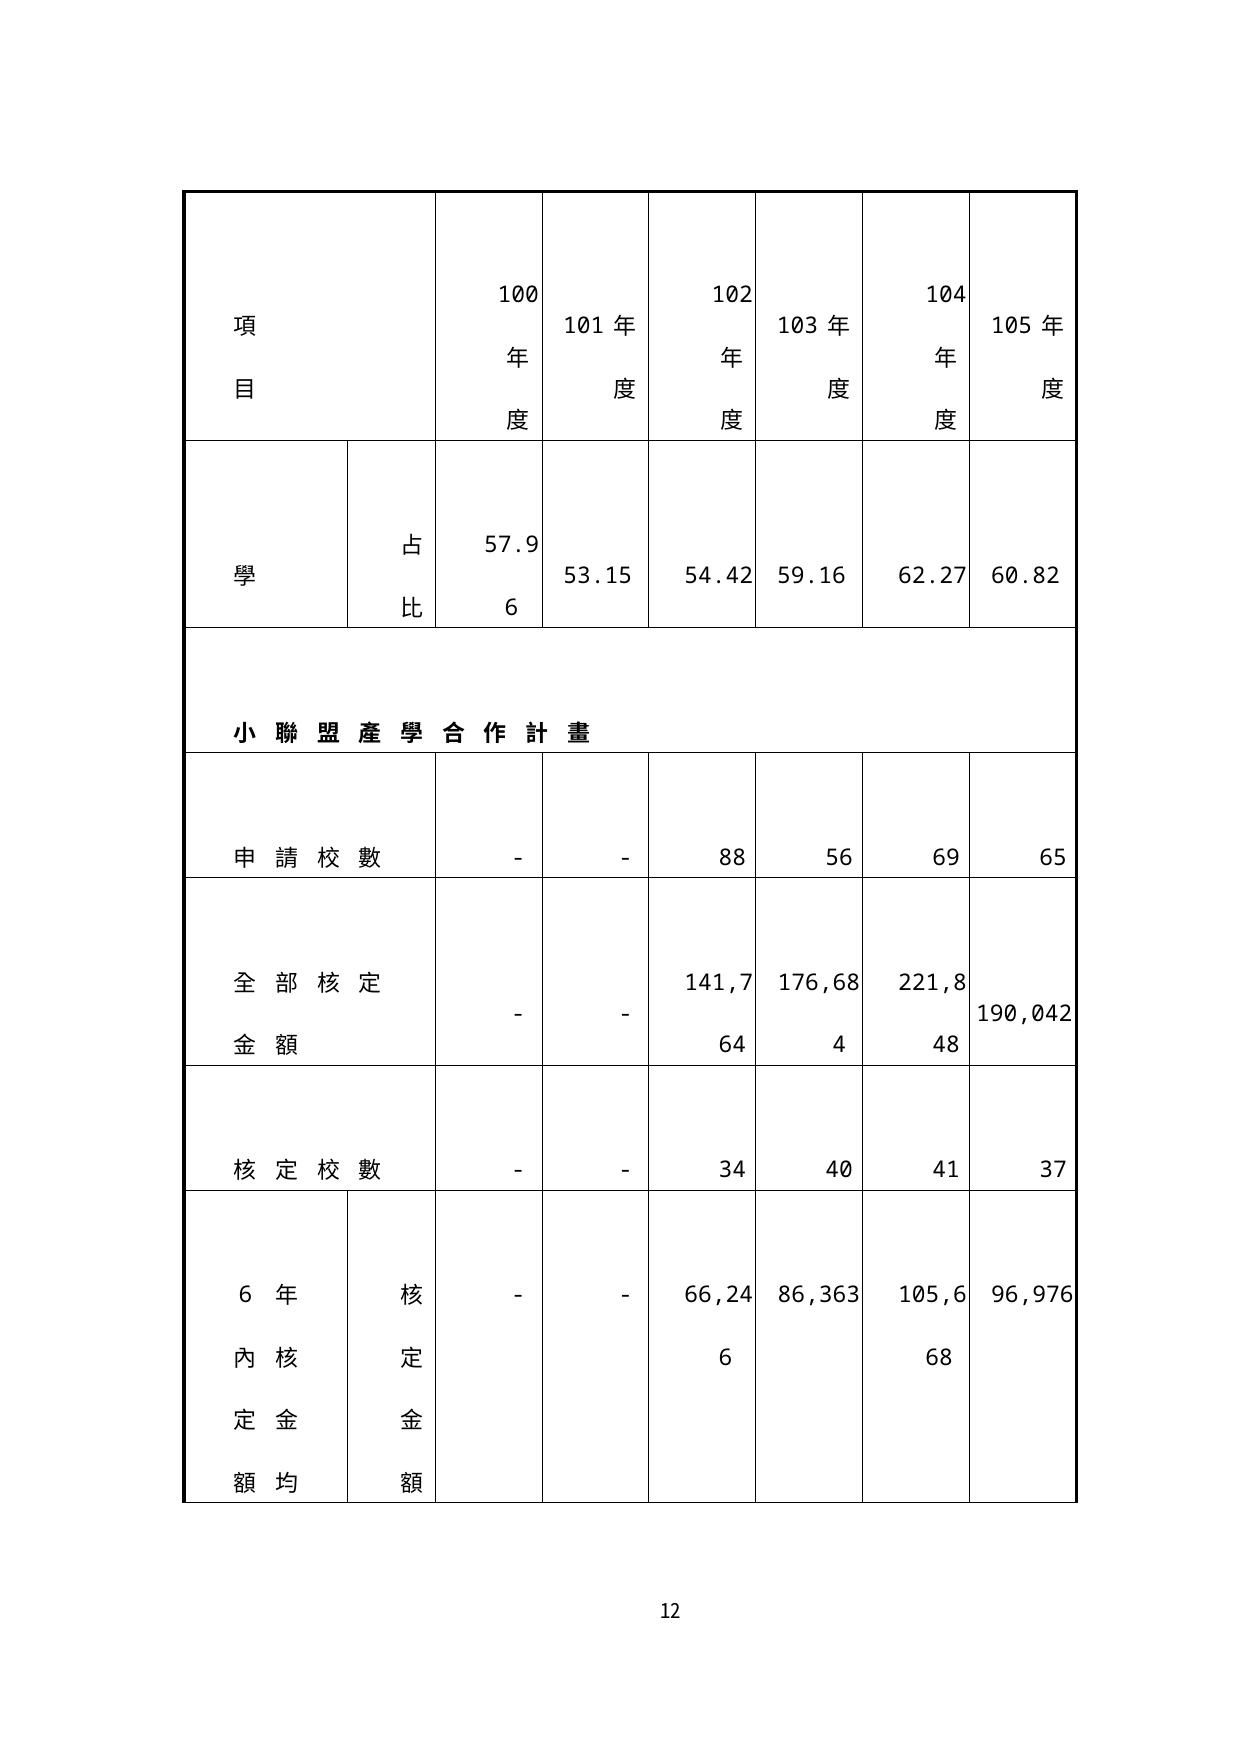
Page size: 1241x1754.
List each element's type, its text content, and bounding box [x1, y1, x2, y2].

table_cell - [436, 1066, 542, 1189]
table_header 100年度 [436, 193, 542, 439]
table_cell 核定金額 [348, 1191, 435, 1502]
table_header 104年度 [863, 193, 969, 439]
table_cell 141,764 [649, 878, 755, 1064]
table_cell 41 [863, 1066, 969, 1189]
table_cell 34 [649, 1066, 755, 1189]
table_cell 53.15 [543, 441, 648, 627]
table_cell 65 [970, 753, 1075, 877]
table_header 103年度 [756, 193, 862, 439]
table_cell 59.16 [756, 441, 862, 627]
table_cell 221,848 [863, 878, 969, 1064]
table_cell 核定校數 [186, 1066, 435, 1189]
table_header 101年度 [543, 193, 648, 439]
table_cell 54.42 [649, 441, 755, 627]
table_cell 105,668 [863, 1191, 969, 1502]
table_cell 57.96 [436, 441, 542, 627]
table_cell 66,246 [649, 1191, 755, 1502]
table_cell - [543, 753, 648, 877]
table_cell 88 [649, 753, 755, 877]
table_cell - [543, 1191, 648, 1502]
table_cell 60.82 [970, 441, 1075, 627]
table_cell - [436, 1191, 542, 1502]
table_cell 69 [863, 753, 969, 877]
table_cell 申請校數 [186, 753, 435, 877]
table_cell 96,976 [970, 1191, 1075, 1502]
table_cell 176,684 [756, 878, 862, 1064]
table_header 102年度 [649, 193, 755, 439]
table_cell 占比 [348, 441, 435, 627]
table_cell - [543, 878, 648, 1064]
table_cell - [543, 1066, 648, 1189]
table_cell - [436, 878, 542, 1064]
table_header 項 目 [186, 193, 435, 439]
table_cell - [436, 753, 542, 877]
table_cell 全部核定金額 [186, 878, 435, 1064]
table_cell 56 [756, 753, 862, 877]
table_cell 190,042 [970, 878, 1075, 1064]
table_cell 小聯盟產學合作計畫 [186, 628, 1075, 752]
table_cell 6年內核定金額均 [186, 1191, 347, 1502]
table_cell 學 [186, 441, 347, 627]
table_cell 37 [970, 1066, 1075, 1189]
table_cell 86,363 [756, 1191, 862, 1502]
table_header 105年度 [970, 193, 1075, 439]
table_cell 40 [756, 1066, 862, 1189]
table_cell 62.27 [863, 441, 969, 627]
